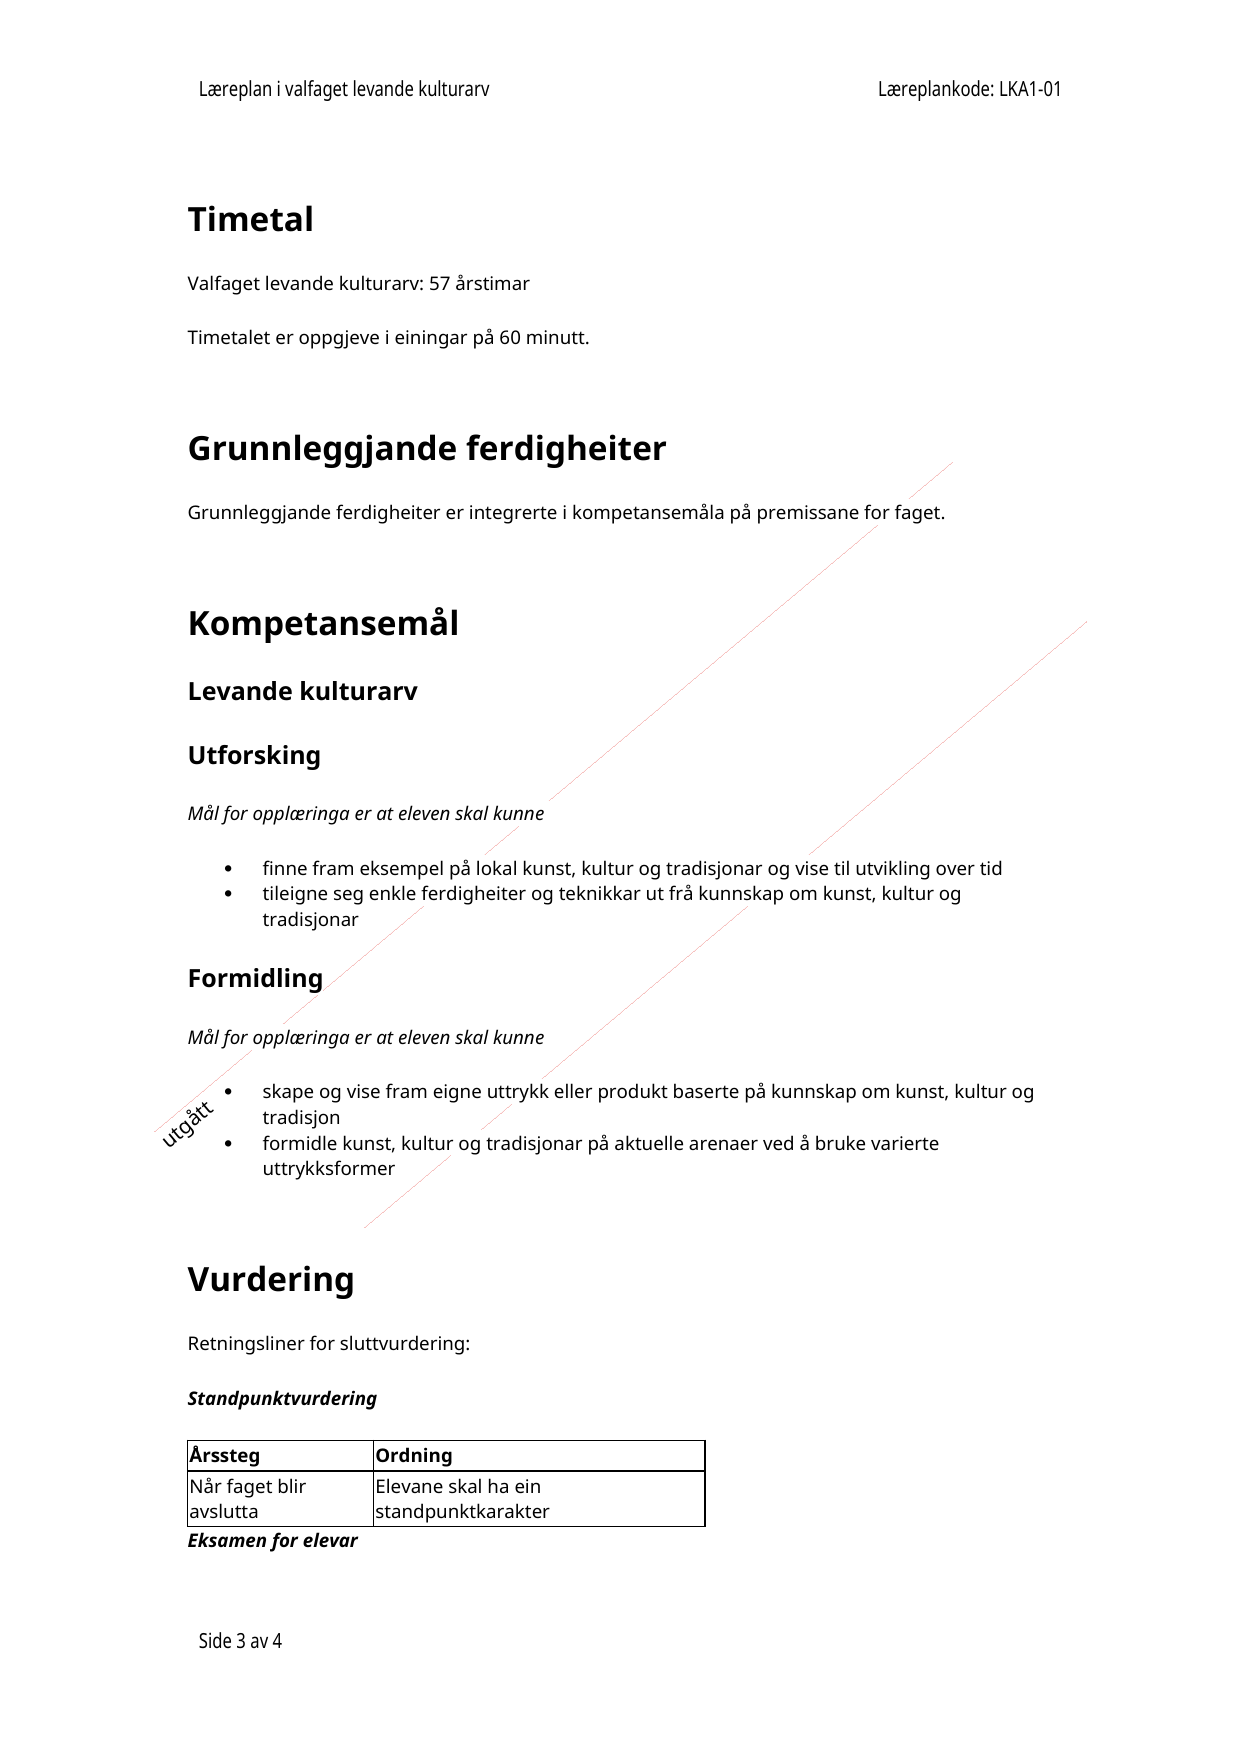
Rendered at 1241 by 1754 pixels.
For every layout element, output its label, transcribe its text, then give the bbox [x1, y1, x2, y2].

text Mål for opplæringa er at eleven skal kunne [551, 801, 871, 826]
text Mål for opplæringa er at eleven skal kunne [551, 1024, 605, 1050]
text Mål for opplæringa er at eleven skal kunne [845, 801, 1053, 826]
text Mål for opplæringa er at eleven skal kunne [578, 1024, 1053, 1050]
text Grunnleggjande ferdigheiter er integrerte i kompetansemåla på premissane for faget. [946, 499, 1053, 525]
list tileigne seg enkle ferdigheiter og teknikkar ut frå kunnskap om kunst, kultur og tradisjonar [394, 906, 746, 932]
list tileigne seg enkle ferdigheiter og teknikkar ut frå kunnskap om kunst, kultur og tradisjonar [718, 881, 1053, 932]
list formidle kunst, kultur og tradisjonar på aktuelle arenaer ved å bruke varierte uttrykksformer [225, 1130, 263, 1181]
list skape og vise fram eigne uttrykk eller produkt baserte på kunnskap om kunst, kultur og tradisjon [482, 1079, 1053, 1130]
subtitle Formidling [323, 961, 356, 989]
subtitle Utforsking [910, 737, 1053, 771]
subtitle Formidling [323, 961, 680, 995]
subtitle Kompetansemål [736, 554, 1053, 645]
text Retningsliner for sluttvurdering: [471, 1330, 1053, 1356]
list formidle kunst, kultur og tradisjonar på aktuelle arenaer ved å bruke varierte uttrykksformer [422, 1130, 1053, 1181]
list tileigne seg enkle ferdigheiter og teknikkar ut frå kunnskap om kunst, kultur og tradisjonar [225, 881, 263, 932]
subtitle Utforsking [322, 737, 623, 771]
subtitle Levande kulturarv [985, 674, 1053, 708]
subtitle Timetal [323, 150, 1053, 241]
subtitle Formidling [643, 961, 1053, 995]
text Eksamen for elevar [360, 1528, 1053, 1553]
text Standpunktvurdering [379, 1385, 1053, 1410]
text Timetalet er oppgjeve i einingar på 60 minutt. [590, 325, 1053, 350]
subtitle Levande kulturarv [418, 674, 698, 708]
subtitle Levande kulturarv [661, 674, 1022, 708]
subtitle Kompetansemål [468, 554, 841, 645]
list skape og vise fram eigne uttrykk eller produkt baserte på kunnskap om kunst, kultur og tradisjon [225, 1079, 263, 1130]
list skape og vise fram eigne uttrykk eller produkt baserte på kunnskap om kunst, kultur og tradisjon [341, 1104, 510, 1130]
subtitle Vurdering [364, 1210, 1053, 1301]
subtitle Utforsking [586, 737, 947, 771]
subtitle Grunnleggjande ferdigheiter [676, 379, 1053, 470]
subtitle Vurdering [364, 1210, 384, 1227]
text Valfaget levande kulturarv: 57 årstimar [530, 270, 1053, 296]
